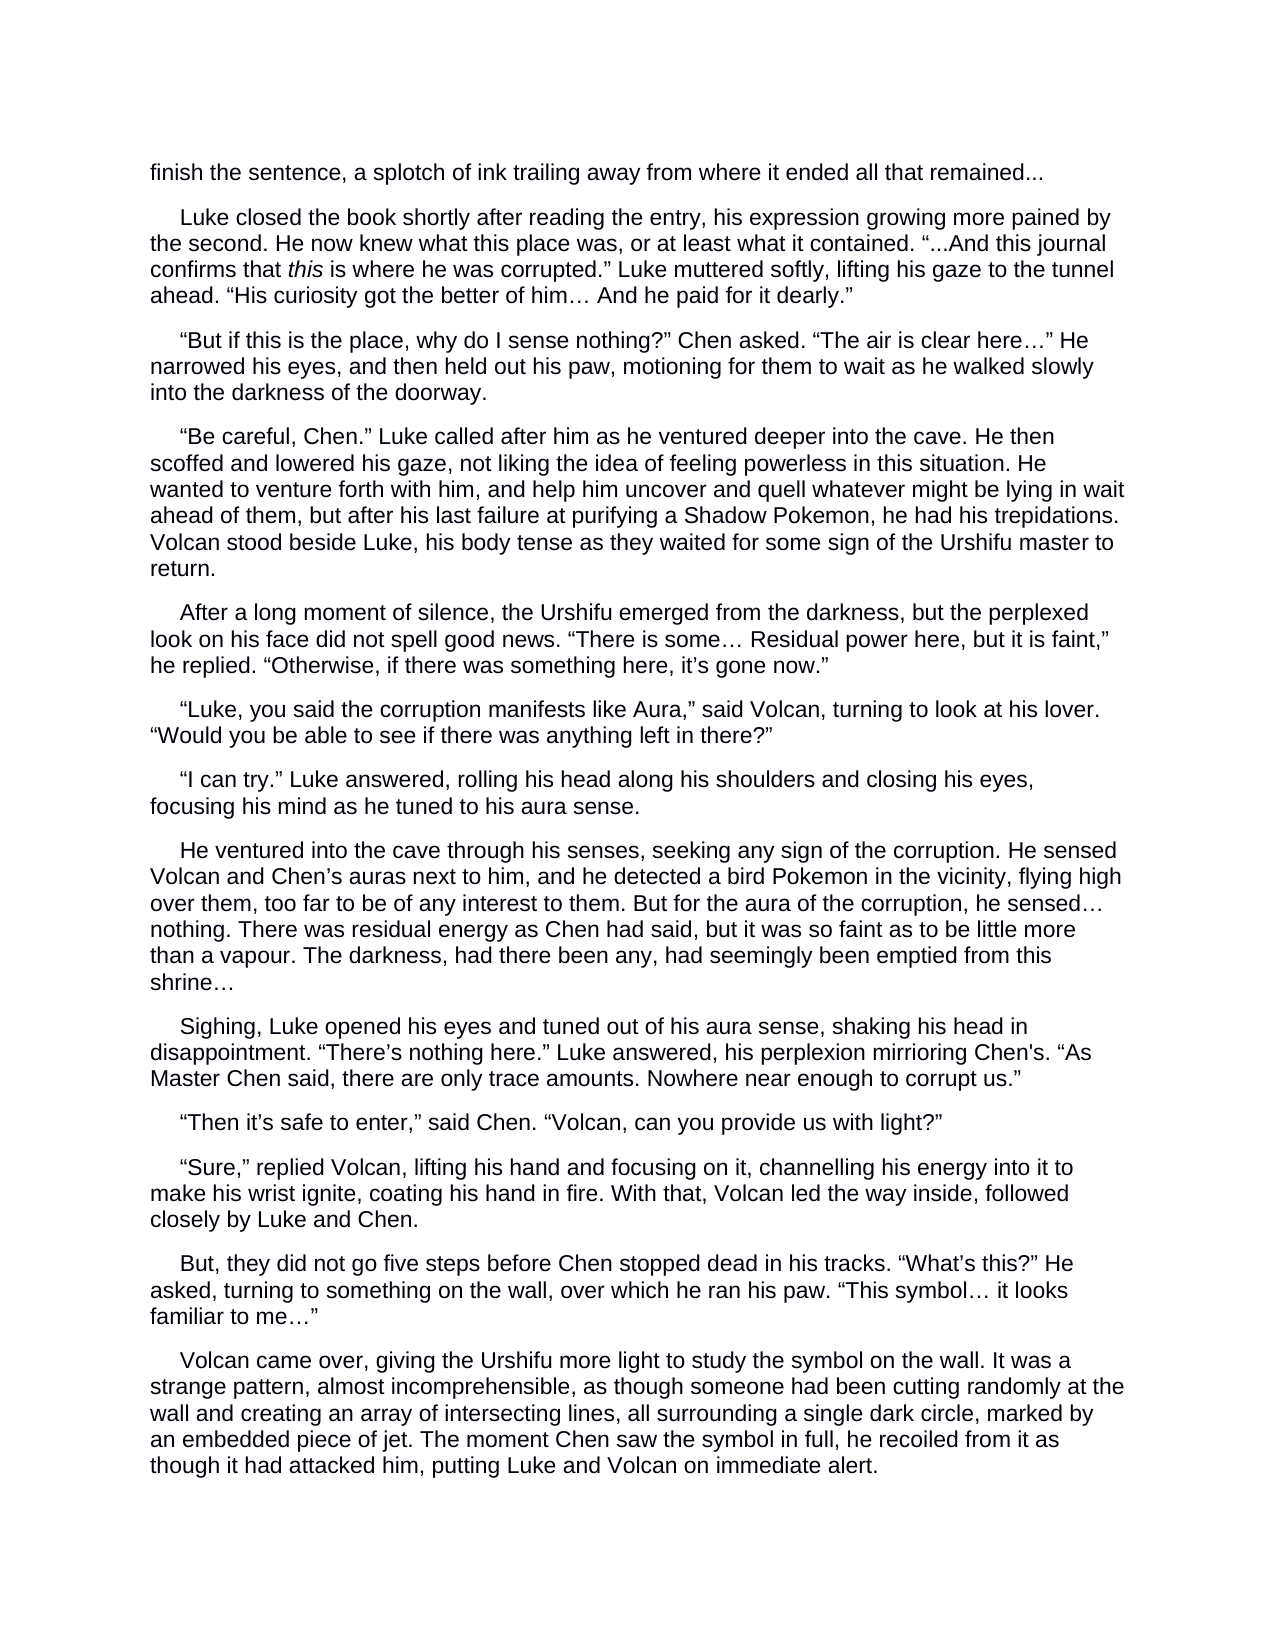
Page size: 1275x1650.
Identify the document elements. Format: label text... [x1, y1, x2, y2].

text After a long moment of silence, the Urshifu emerged from the darkness, but the perplexed look on his face did not spell good news. “There is some… Residual power here, but it is faint,” he replied. “Otherwise, if there was something here, it’s gone now.” [150, 599, 1125, 678]
text Sighing, Luke opened his eyes and tuned out of his aura sense, shaking his head in disappointment. “There’s nothing here.” Luke answered, his perplexion mirrioring Chen's. “As Master Chen said, there are only trace amounts. Nowhere near enough to corrupt us.” [150, 1013, 1125, 1092]
text “I can try.” Luke answered, rolling his head along his shoulders and closing his eyes, focusing his mind as he tuned to his aura sense. [150, 766, 1125, 819]
text He ventured into the cave through his senses, seeking any sign of the corruption. He sensed Volcan and Chen’s auras next to him, and he detected a bird Pokemon in the vicinity, flying high over them, too far to be of any interest to them. But for the aura of the corruption, he sensed… nothing. There was residual energy as Chen had said, but it was so faint as to be little more than a vapour. The darkness, had there been any, had seemingly been emptied from this shrine… [150, 837, 1125, 995]
text “But if this is the place, why do I sense nothing?” Chen asked. “The air is clear here…” He narrowed his eyes, and then held out his paw, motioning for them to wait as he walked slowly into the darkness of the doorway. [150, 327, 1125, 406]
text “Be careful, Chen.” Luke called after him as he ventured deeper into the cave. He then scoffed and lowered his gaze, not liking the idea of feeling powerless in this situation. He wanted to venture forth with him, and help him uncover and quell whatever might be lying in wait ahead of them, but after his last failure at purifying a Shadow Pokemon, he had his trepidations. Volcan stood beside Luke, his body tense as they waited for some sign of the Urshifu master to return. [150, 423, 1125, 581]
text Volcan came over, giving the Urshifu more light to study the symbol on the wall. It was a strange pattern, almost incomprehensible, as though someone had been cutting randomly at the wall and creating an array of intersecting lines, all surrounding a single dark circle, marked by an embedded piece of jet. The moment Chen saw the symbol in full, he recoiled from it as though it had attacked him, putting Luke and Volcan on immediate alert. [150, 1347, 1125, 1479]
text But, they did not go five steps before Chen stopped dead in his tracks. “What’s this?” He asked, turning to something on the wall, over which he ran his paw. “This symbol… it looks familiar to me…” [150, 1250, 1125, 1329]
text Luke closed the book shortly after reading the entry, his expression growing more pained by the second. He now knew what this place was, or at least what it contained. “...And this journal confirms that this is where he was corrupted.” Luke muttered softly, lifting his gaze to the tunnel ahead. “His curiosity got the better of him… And he paid for it dearly.” [150, 203, 1125, 309]
text “Then it’s safe to enter,” said Chen. “Volcan, can you provide us with light?” [150, 1109, 1125, 1136]
text “Luke, you said the corruption manifests like Aura,” said Volcan, turning to look at his lover. “Would you be able to see if there was anything left in there?” [150, 696, 1125, 749]
text finish the sentence, a splotch of ink trailing away from where it ended all that remained... [150, 159, 1125, 186]
text “Sure,” replied Volcan, lifting his hand and focusing on it, channelling his energy into it to make his wrist ignite, coating his hand in fire. With that, Volcan led the way inside, followed closely by Luke and Chen. [150, 1153, 1125, 1232]
